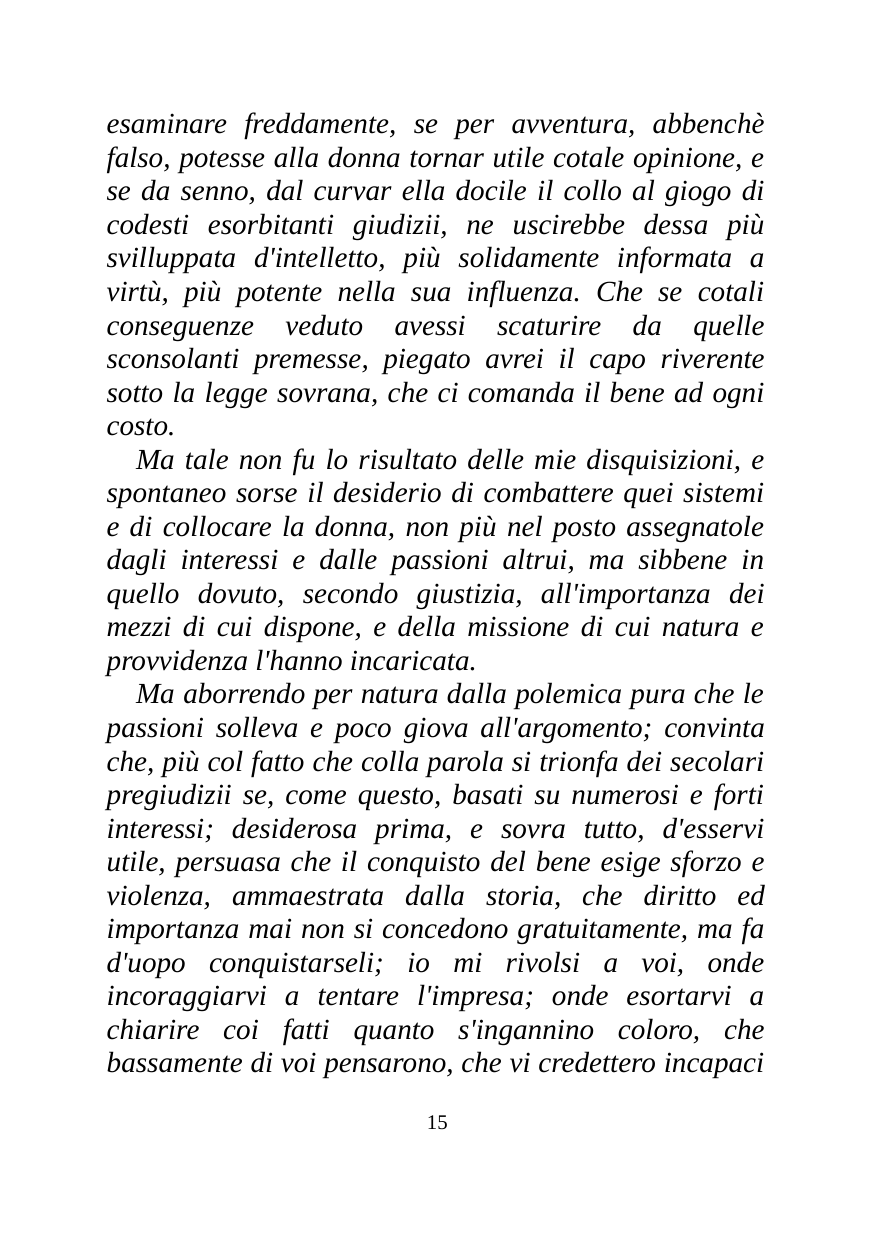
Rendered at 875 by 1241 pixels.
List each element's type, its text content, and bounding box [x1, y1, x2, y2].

text Ma tale non fu lo risultato delle mie disquisizioni, e spontaneo sorse il desiderio di combattere quei sistemi e di collocare la donna, non più nel posto assegnatole dagli interessi e dalle passioni altrui, ma sibbene in quello dovuto, secondo giustizia, all'importanza dei mezzi di cui dispone, e della missione di cui natura e provvidenza l'hanno incaricata. [106, 442, 768, 677]
text Ma aborrendo per natura dalla polemica pura che le passioni solleva e poco giova all'argomento; convinta che, più col fatto che colla parola si trionfa dei secolari pregiudizii se, come questo, basati su numerosi e forti interessi; desiderosa prima, e sovra tutto, d'esservi utile, persuasa che il conquisto del bene esige sforzo e violenza, ammaestrata dalla storia, che diritto ed importanza mai non si concedono gratuitamente, ma fa d'uopo conquistarseli; io mi rivolsi a voi, onde incoraggiarvi a tentare l'impresa; onde esortarvi a chiarire coi fatti quanto s'ingannino coloro, che bassamente di voi pensarono, che vi credettero incapaci [106, 677, 768, 1079]
text esaminare freddamente, se per avventura, abbenchè falso, potesse alla donna tornar utile cotale opinione, e se da senno, dal curvar ella docile il collo al giogo di codesti esorbitanti giudizii, ne uscirebbe dessa più svilluppata d'intelletto, più solidamente informata a virtù, più potente nella sua influenza. Che se cotali conseguenze veduto avessi scaturire da quelle sconsolanti premesse, piegato avrei il capo riverente sotto la legge sovrana, che ci comanda il bene ad ogni costo. [106, 106, 768, 442]
